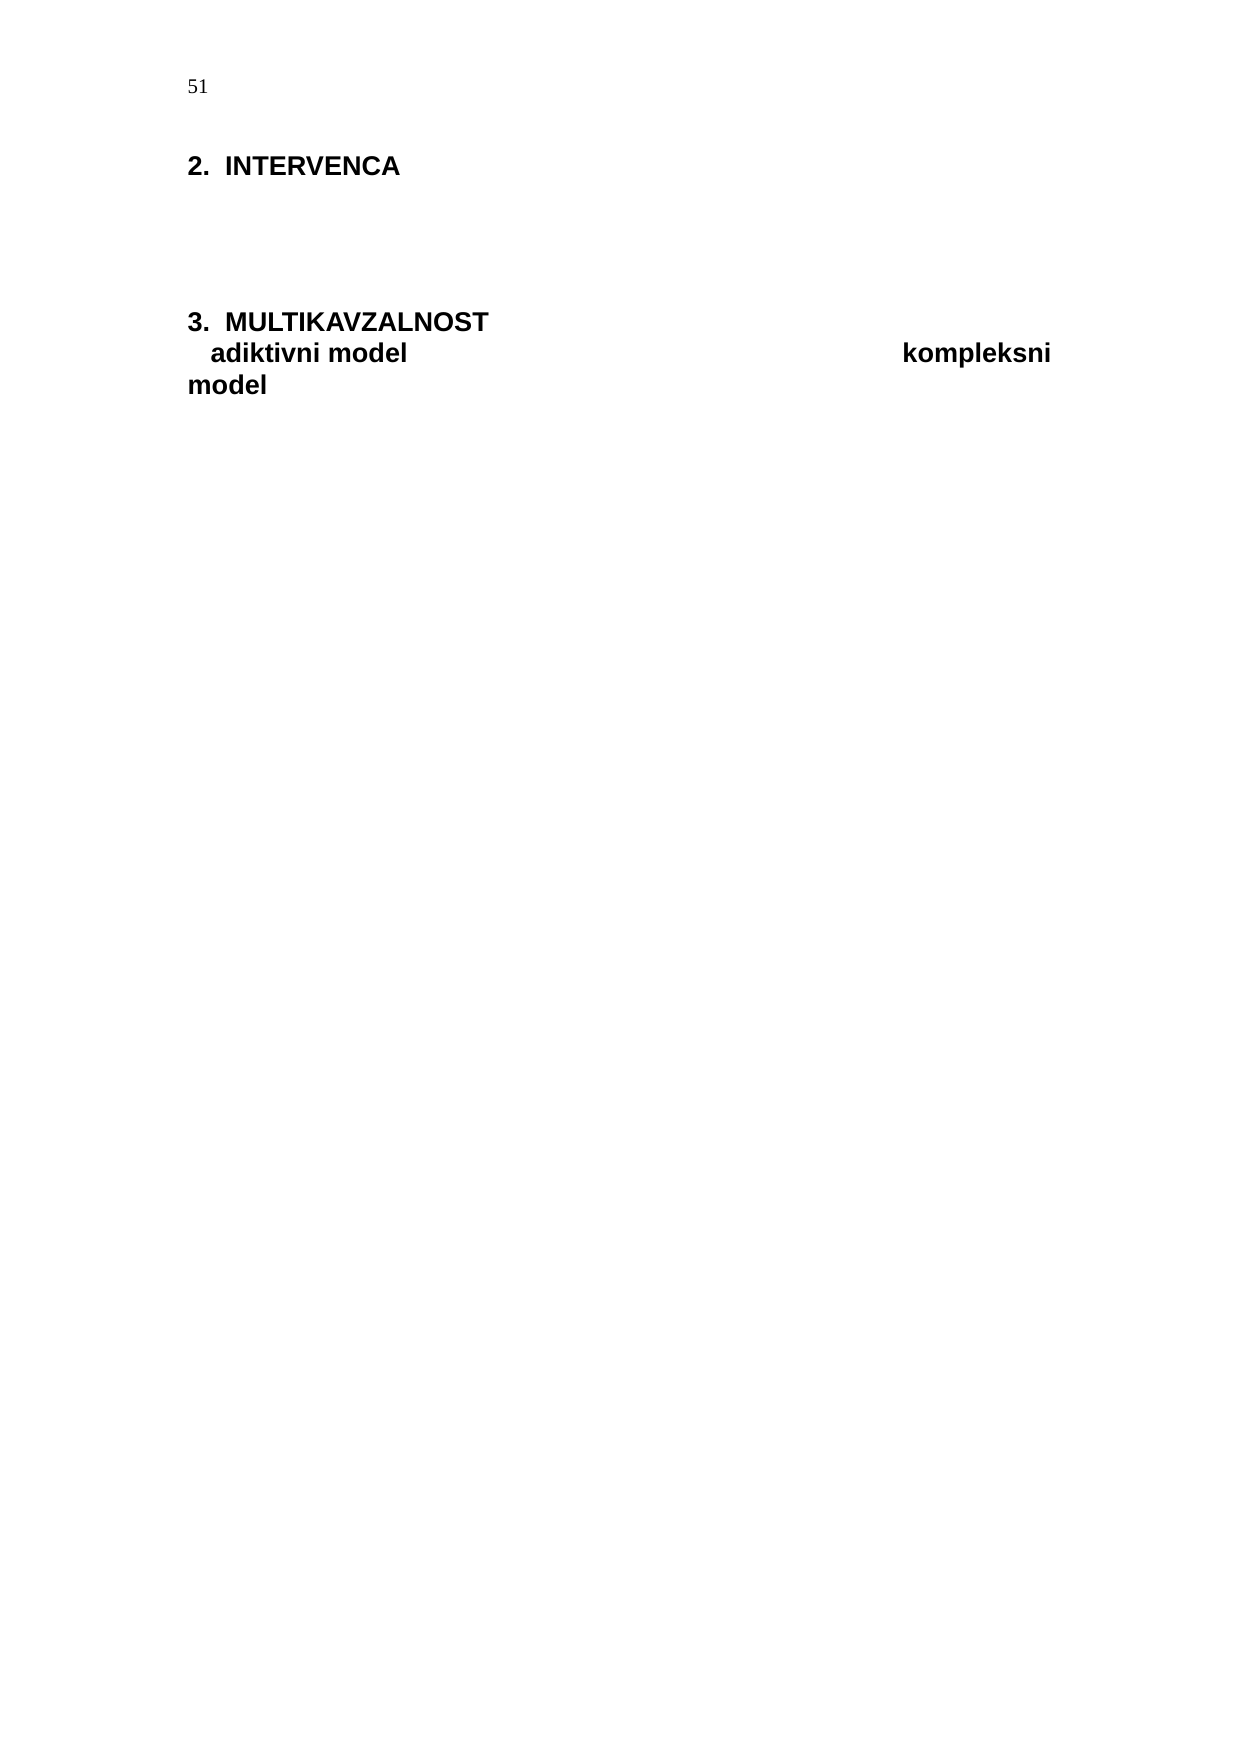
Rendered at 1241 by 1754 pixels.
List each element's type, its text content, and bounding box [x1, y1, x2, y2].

text 2. INTERVENCA [187, 150, 1053, 181]
text adiktivni model kompleksni model [187, 337, 1053, 400]
text 3. MULTIKAVZALNOST [187, 306, 1053, 337]
